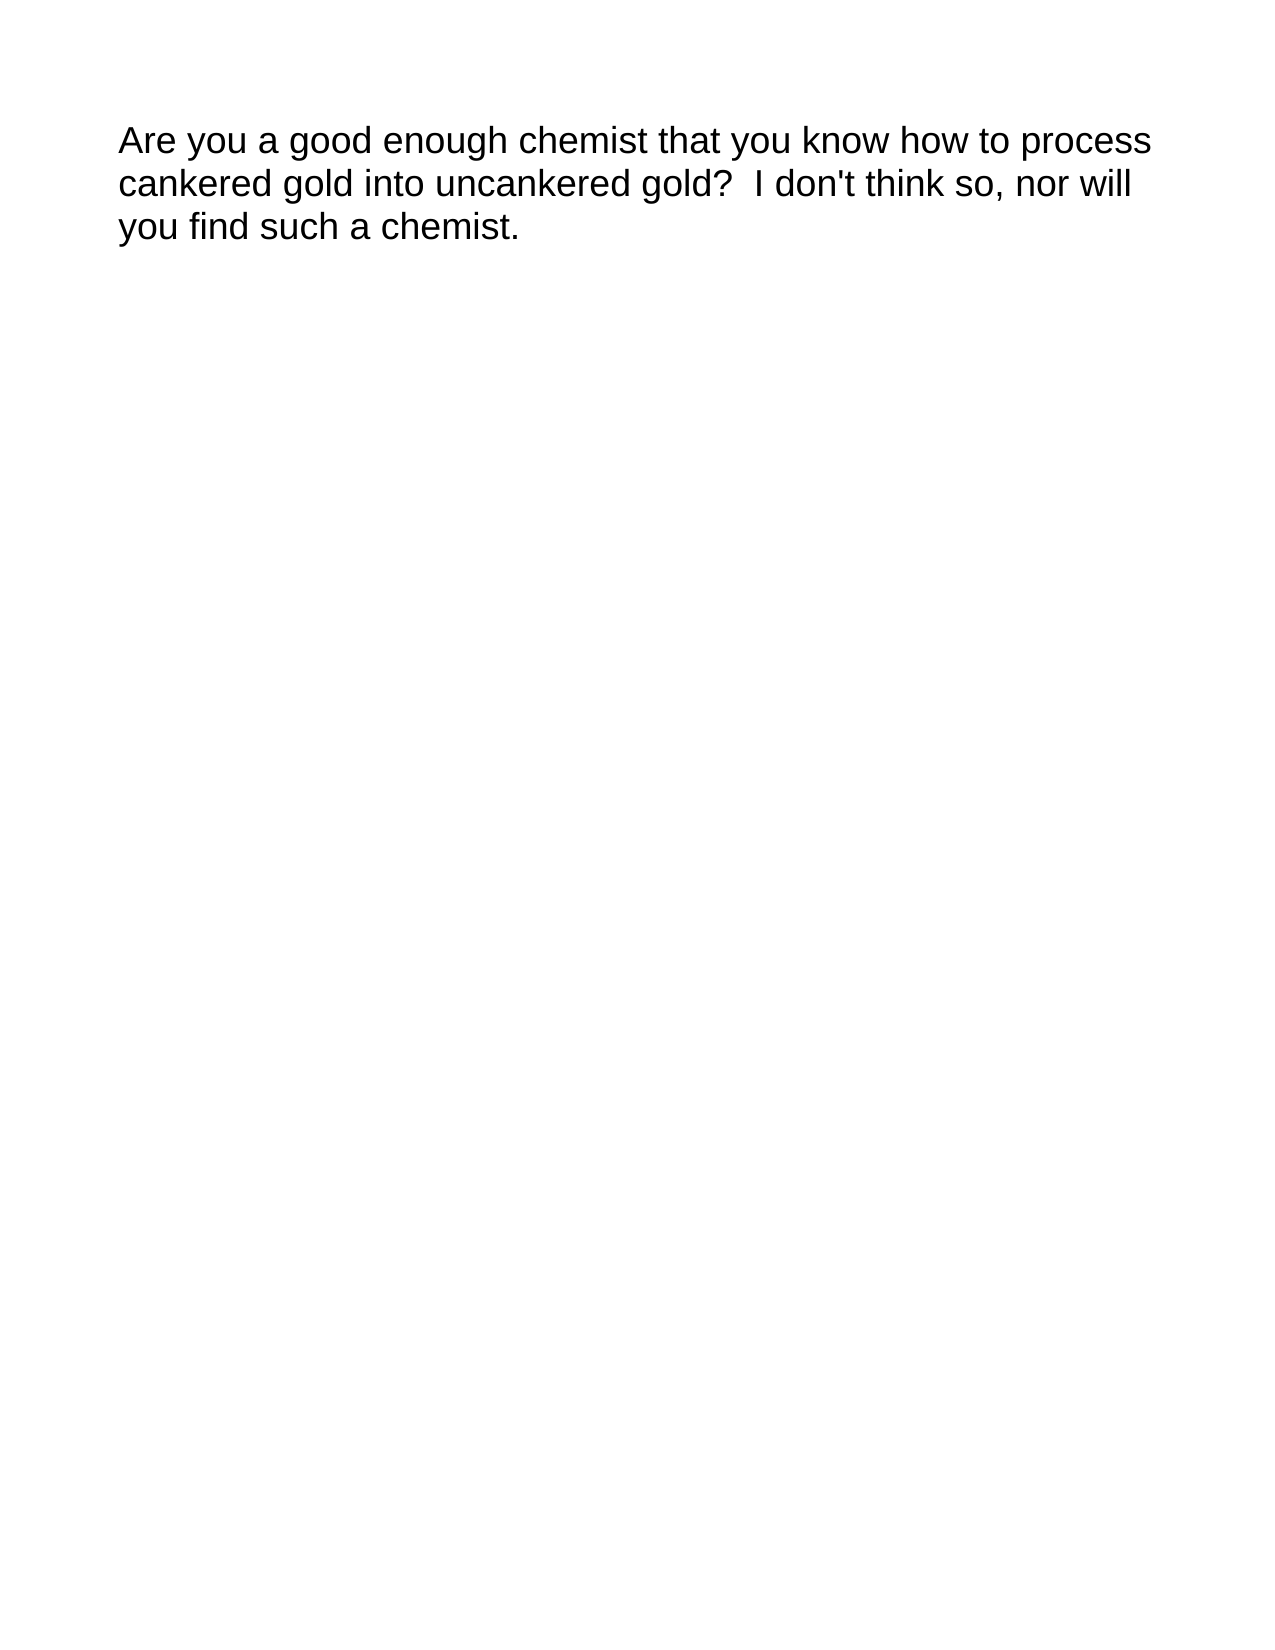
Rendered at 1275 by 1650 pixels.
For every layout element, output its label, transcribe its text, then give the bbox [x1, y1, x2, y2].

text Are you a good enough chemist that you know how to process cankered gold into uncankered gold? I don't think so, nor will you find such a chemist. [118, 118, 1157, 247]
